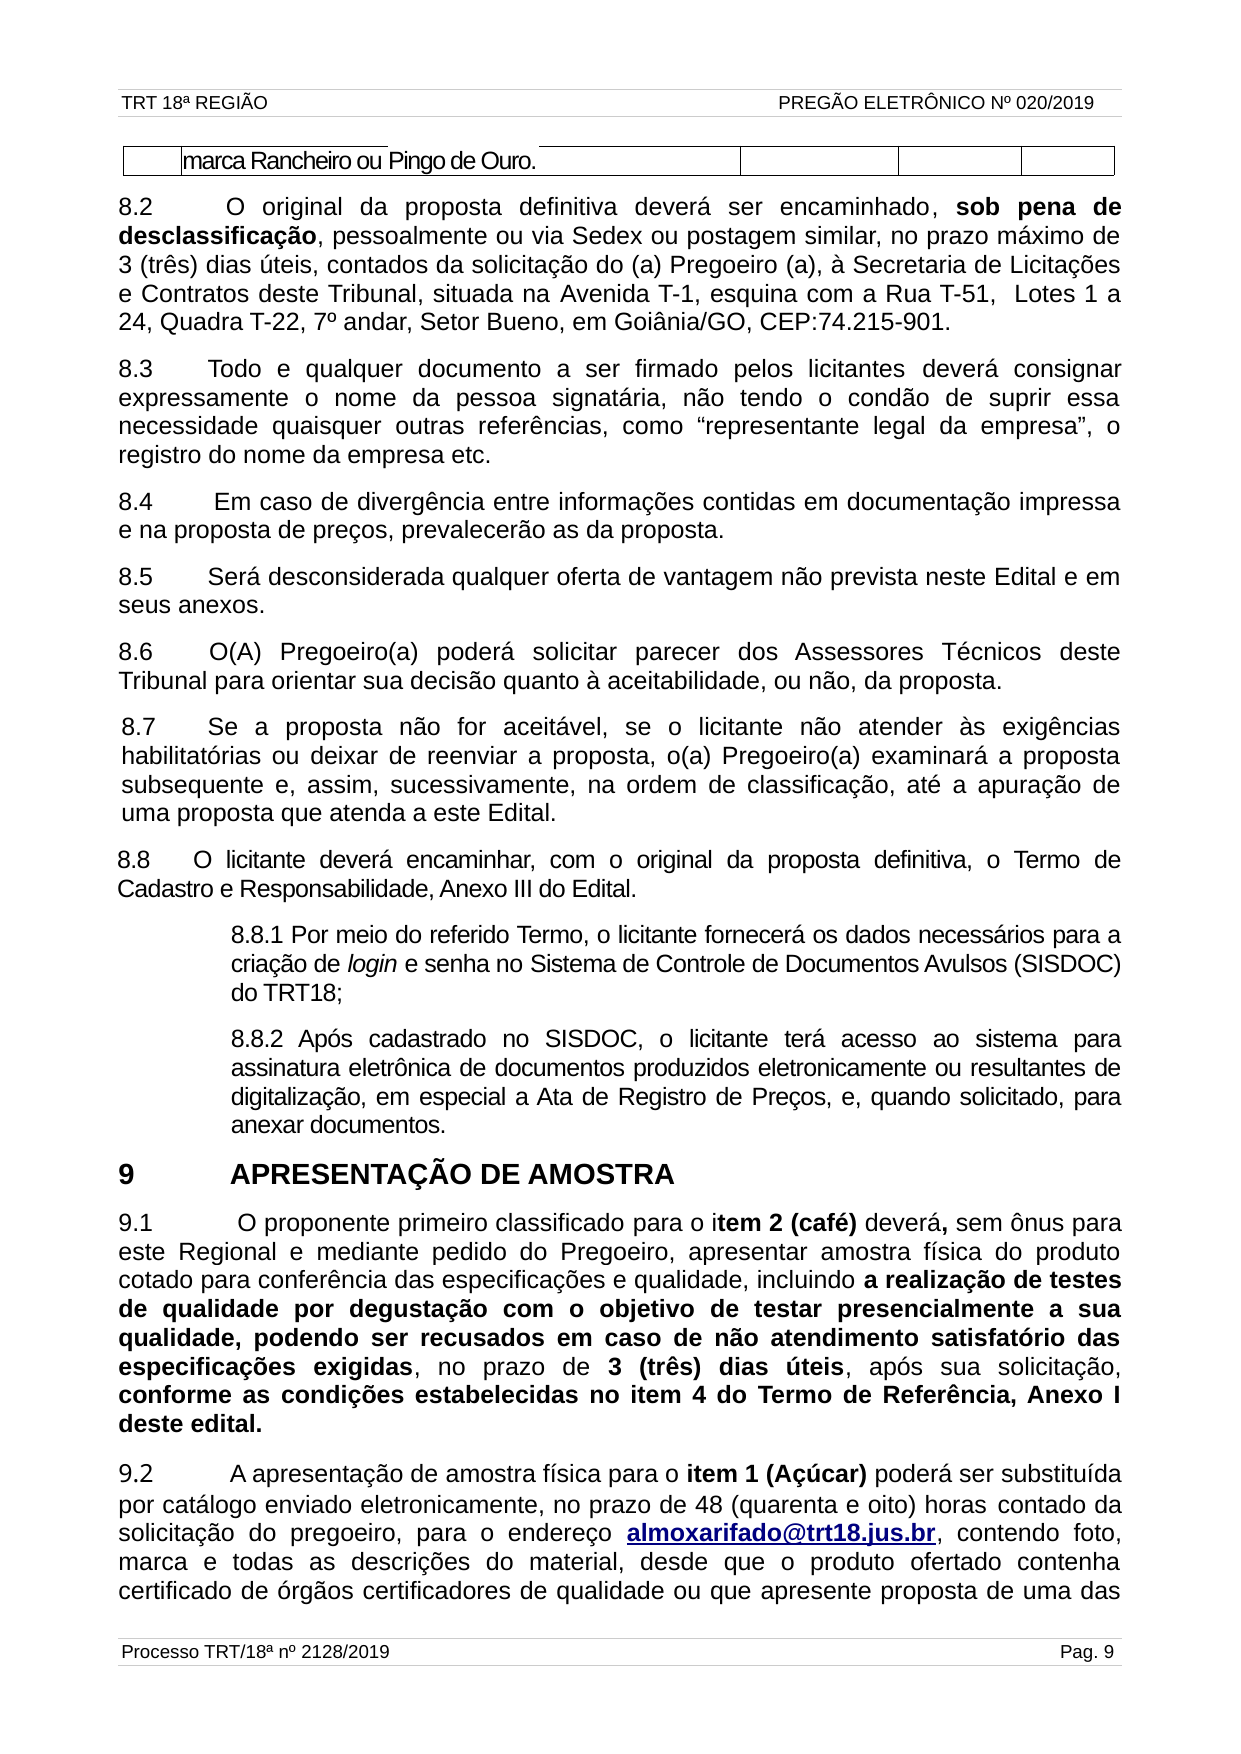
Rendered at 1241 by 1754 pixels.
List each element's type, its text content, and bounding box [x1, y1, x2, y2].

list 8.7 Se a proposta não for aceitável, se o licitante não atender às exigências habilitatórias ou deixar de reenviar a proposta, o(a) Pregoeiro(a) examinará a proposta subsequente e, assim, sucessivamente, na ordem de classificação, até a apuração de uma proposta que atenda a este Edital. [119, 712, 1122, 827]
text 9.2 A apresentação de amostra física para o item 1 (Açúcar) poderá ser substituída por catálogo enviado eletronicamente, no prazo de 48 (quarenta e oito) horas contado da solicitação do pregoeiro, para o endereço almoxarifado@trt18.jus.br, contendo foto, marca e todas as descrições do material, desde que o produto ofertado contenha certificado de órgãos certificadores de qualidade ou que apresente proposta de uma das [118, 1456, 1122, 1605]
table_cell [899, 147, 1021, 174]
text 8.4 Em caso de divergência entre informações contidas em documentação impressa e na proposta de preços, prevalecerão as da proposta. [118, 486, 1122, 544]
text 9.1 O proponente primeiro classificado para o item 2 (café) deverá, sem ônus para este Regional e mediante pedido do Pregoeiro, apresentar amostra física do produto cotado para conferência das especificações e qualidade, incluindo a realização de testes de qualidade por degustação com o objetivo de testar presencialmente a sua qualidade, podendo ser recusados em caso de não atendimento satisfatório das especificações exigidas, no prazo de 3 (três) dias úteis, após sua solicitação, conforme as condições estabelecidas no item 4 do Termo de Referência, Anexo I deste edital. [118, 1208, 1122, 1438]
text 9 APRESENTAÇÃO DE AMOSTRA [118, 1157, 1122, 1190]
table_cell [1022, 147, 1114, 174]
list 8.8 O licitante deverá encaminhar, com o original da proposta definitiva, o Termo de Cadastro e Responsabilidade, Anexo III do Edital. [79, 845, 1122, 902]
table_cell marca Rancheiro ou Pingo de Ouro. [182, 147, 740, 174]
table_cell [124, 147, 181, 174]
text 8.6 O(A) Pregoeiro(a) poderá solicitar parecer dos Assessores Técnicos deste Tribunal para orientar sua decisão quanto à aceitabilidade, ou não, da proposta. [118, 637, 1122, 694]
list 8.8.2 Após cadastrado no SISDOC, o licitante terá acesso ao sistema para assinatura eletrônica de documentos produzidos eletronicamente ou resultantes de digitalização, em especial a Ata de Registro de Preços, e, quando solicitado, para anexar documentos. [193, 1024, 1122, 1139]
list 8.2 O original da proposta definitiva deverá ser encaminhado, sob pena de desclassificação, pessoalmente ou via Sedex ou postagem similar, no prazo máximo de 3 (três) dias úteis, contados da solicitação do (a) Pregoeiro (a), à Secretaria de Licitações e Contratos deste Tribunal, situada na Avenida T-1, esquina com a Rua T-51, Lotes 1 a 24, Quadra T-22, 7º andar, Setor Bueno, em Goiânia/GO, CEP:74.215-901. [118, 192, 1122, 336]
list 8.8.1 Por meio do referido Termo, o licitante fornecerá os dados necessários para a criação de login e senha no Sistema de Controle de Documentos Avulsos (SISDOC) do TRT18; [193, 920, 1122, 1006]
text 8.5 Será desconsiderada qualquer oferta de vantagem não prevista neste Edital e em seus anexos. [118, 562, 1122, 619]
list 8.3 Todo e qualquer documento a ser firmado pelos licitantes deverá consignar expressamente o nome da pessoa signatária, não tendo o condão de suprir essa necessidade quaisquer outras referências, como “representante legal da empresa”, o registro do nome da empresa etc. [118, 354, 1122, 469]
table_cell [741, 147, 898, 174]
